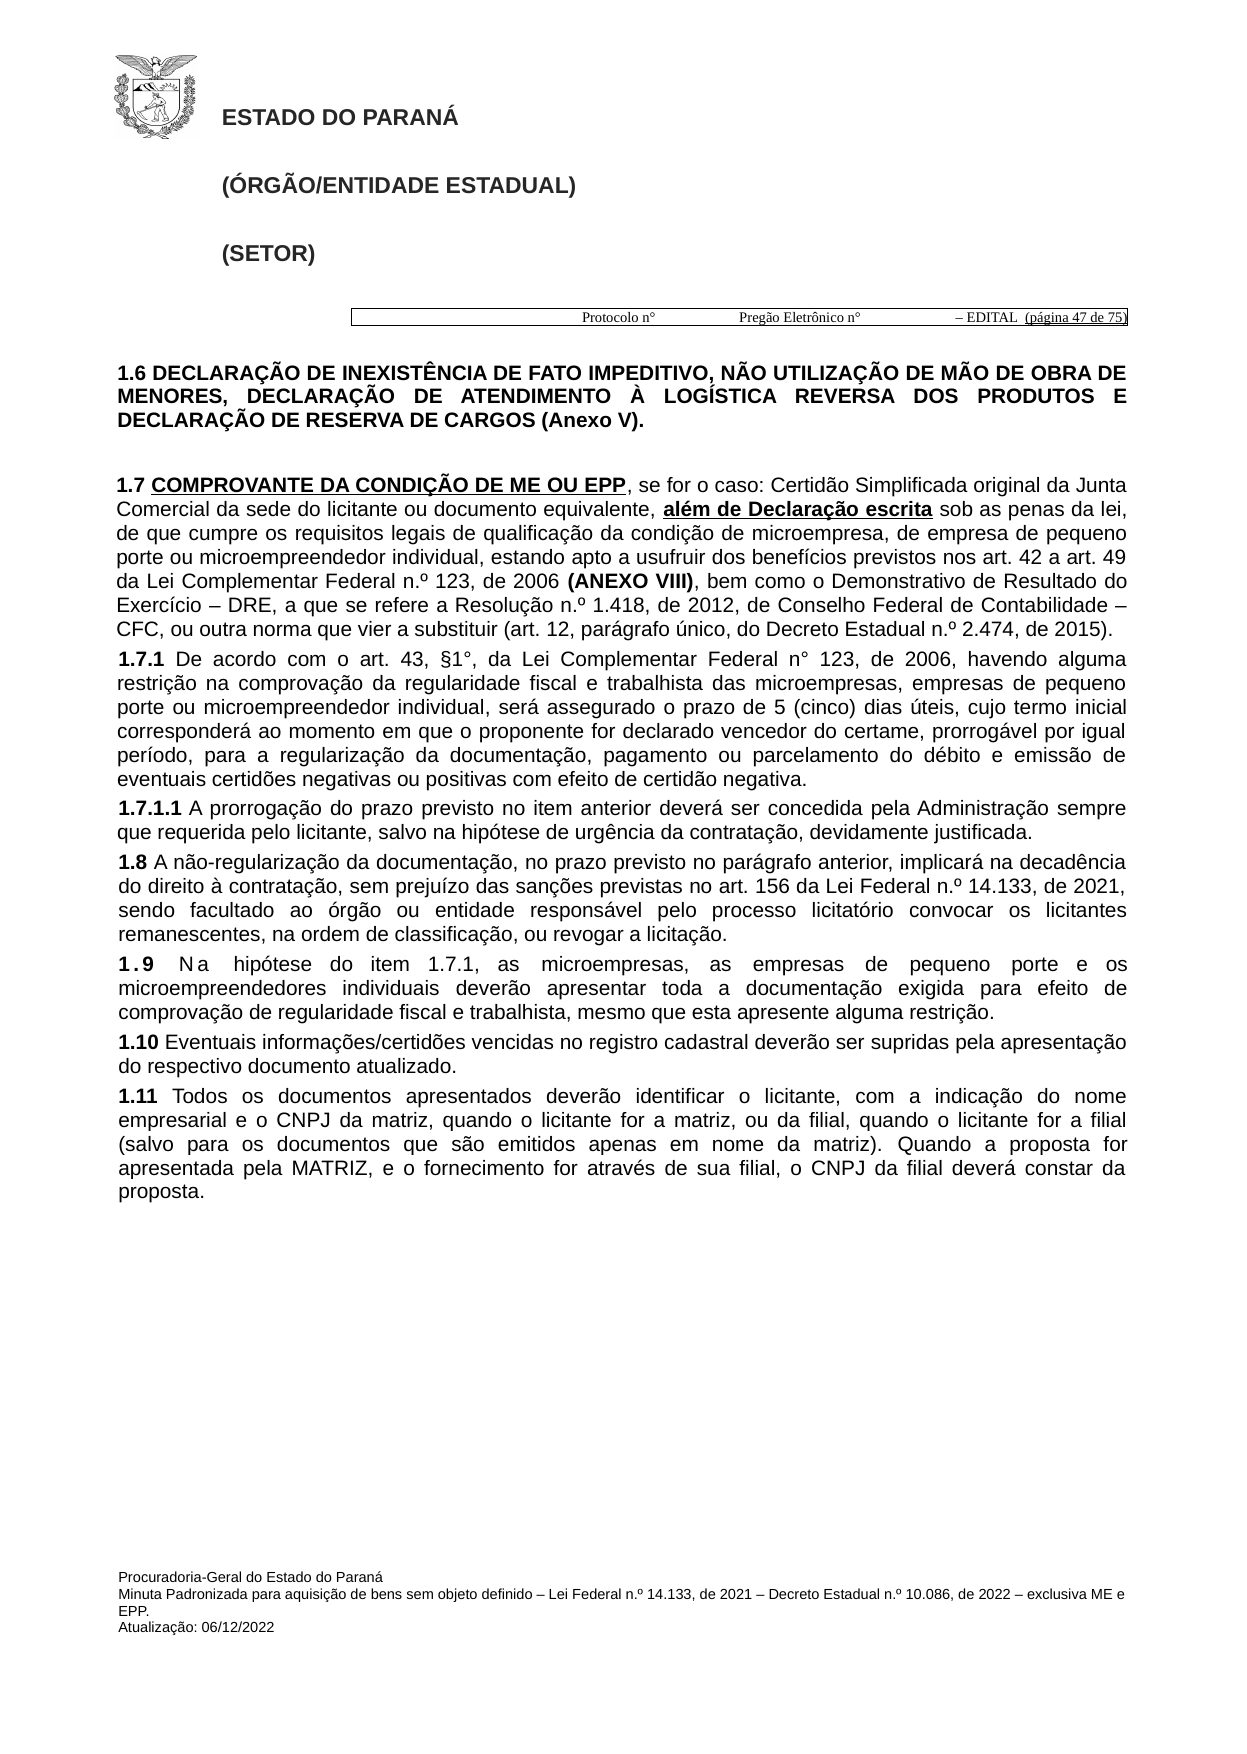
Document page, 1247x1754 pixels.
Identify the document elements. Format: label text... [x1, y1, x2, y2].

text 1.8 A não-regularização da documentação, no prazo previsto no parágrafo anterior, implicará na decadência do direito à contratação, sem prejuízo das sanções previstas no art. 156 da Lei Federal n.º 14.133, de 2021, sendo facultado ao órgão ou entidade responsável pelo processo licitatório convocar os licitantes remanescentes, na ordem de classificação, ou revogar a licitação. [118, 850, 1128, 946]
text 1.11 Todos os documentos apresentados deverão identificar o licitante, com a indicação do nome empresarial e o CNPJ da matriz, quando o licitante for a matriz, ou da filial, quando o licitante for a filial (salvo para os documentos que são emitidos apenas em nome da matriz). Quando a proposta for apresentada pela MATRIZ, e o fornecimento for através de sua filial, o CNPJ da filial deverá constar da proposta. [118, 1083, 1128, 1203]
text 1.9 Na hipótese do item 1.7.1, as microempresas, as empresas de pequeno porte e os microempreendedores individuais deverão apresentar toda a documentação exigida para efeito de comprovação de regularidade fiscal e trabalhista, mesmo que esta apresente alguma restrição. [118, 952, 1128, 1024]
text 1.6 DECLARAÇÃO DE INEXISTÊNCIA DE FATO IMPEDITIVO, NÃO UTILIZAÇÃO DE MÃO DE OBRA DE MENORES, DECLARAÇÃO DE ATENDIMENTO À LOGÍSTICA REVERSA DOS PRODUTOS E DECLARAÇÃO DE RESERVA DE CARGOS (Anexo V). [117, 360, 1128, 432]
text 1.7.1.1 A prorrogação do prazo previsto no item anterior deverá ser concedida pela Administração sempre que requerida pelo licitante, salvo na hipótese de urgência da contratação, devidamente justificada. [117, 796, 1128, 844]
picture [113, 54, 199, 140]
text 1.10 Eventuais informações/certidões vencidas no registro cadastral deverão ser supridas pela apresentação do respectivo documento atualizado. [118, 1030, 1128, 1078]
text 1.7.1 De acordo com o art. 43, §1°, da Lei Complementar Federal n° 123, de 2006, havendo alguma restrição na comprovação da regularidade fiscal e trabalhista das microempresas, empresas de pequeno porte ou microempreendedor individual, será assegurado o prazo de 5 (cinco) dias úteis, cujo termo inicial corresponderá ao momento em que o proponente for declarado vencedor do certame, prorrogável por igual período, para a regularização da documentação, pagamento ou parcelamento do débito e emissão de eventuais certidões negativas ou positivas com efeito de certidão negativa. [117, 647, 1128, 790]
text 1.7 COMPROVANTE DA CONDIÇÃO DE ME OU EPP, se for o caso: Certidão Simplificada original da Junta Comercial da sede do licitante ou documento equivalente, além de Declaração escrita sob as penas da lei, de que cumpre os requisitos legais de qualificação da condição de microempresa, de empresa de pequeno porte ou microempreendedor individual, estando apto a usufruir dos benefícios previstos nos art. 42 a art. 49 da Lei Complementar Federal n.º 123, de 2006 (ANEXO VIII), bem como o Demonstrativo de Resultado do Exercício – DRE, a que se refere a Resolução n.º 1.418, de 2012, de Conselho Federal de Contabilidade – CFC, ou outra norma que vier a substituir (art. 12, parágrafo único, do Decreto Estadual n.º 2.474, de 2015). [116, 473, 1128, 641]
